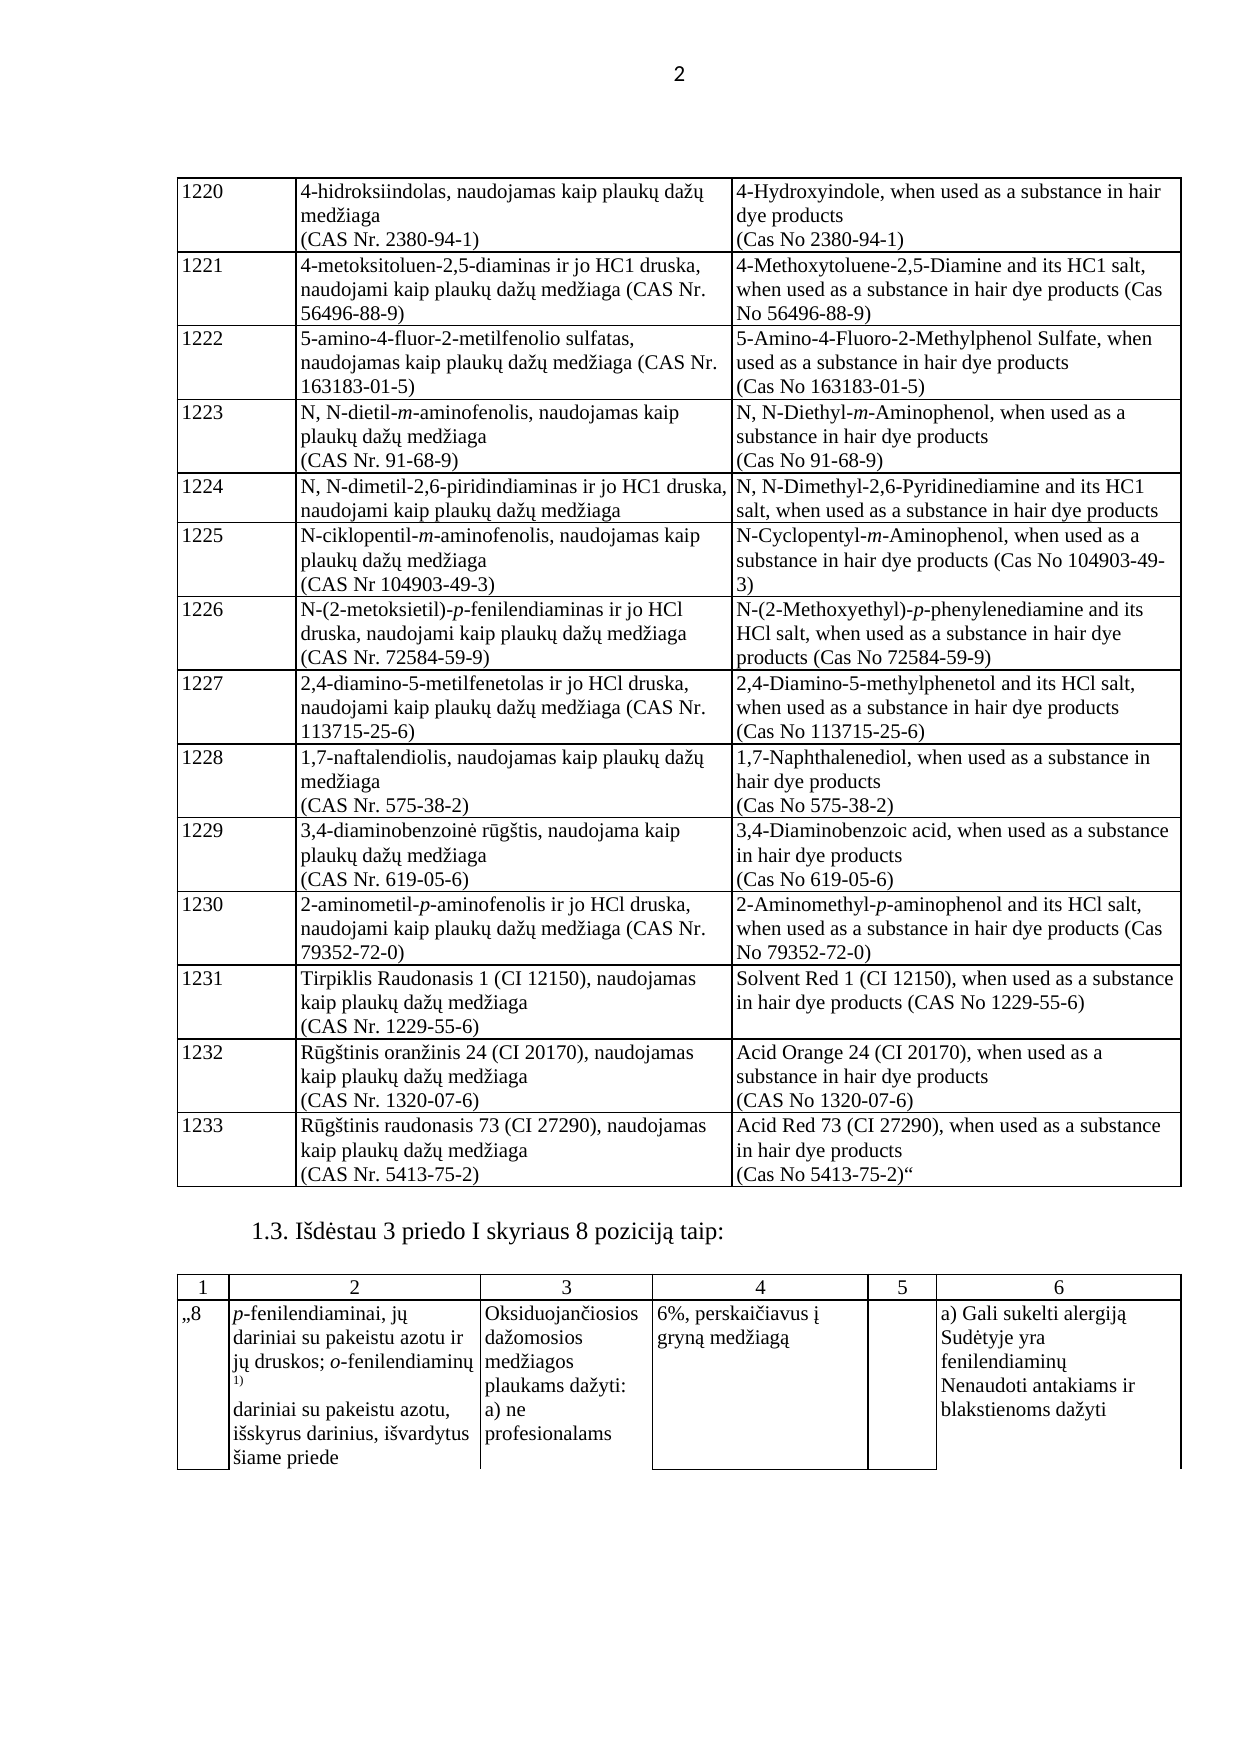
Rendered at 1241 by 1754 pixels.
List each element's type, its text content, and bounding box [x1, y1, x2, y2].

table_cell 1223 [178, 400, 295, 472]
table_header 5 [932, 1275, 936, 1299]
table_cell 1226 [178, 597, 295, 669]
table_cell 1228 [178, 745, 295, 817]
table_cell 1230 [178, 892, 295, 964]
table_cell 1229 [178, 818, 295, 891]
table_cell 1227 [178, 671, 295, 743]
table_header 6 [937, 1275, 941, 1299]
table_cell a) Gali sukelti alergiją Sudėtyje yra fenilendiaminų Nenaudoti antakiams ir blakstienoms dažyti [937, 1301, 1180, 1469]
table_cell [869, 1301, 936, 1469]
table_cell „8 [178, 1301, 228, 1469]
table_cell Solvent Red 1 (CI 12150), when used as a substance in hair dye products (CAS No 1229-55-6) [733, 966, 1180, 1038]
table_cell 1231 [178, 966, 295, 1038]
table_cell 1224 [178, 474, 295, 522]
table_cell 1232 [178, 1040, 295, 1112]
table_header 4 [653, 1275, 657, 1299]
table_cell 1221 [178, 253, 295, 325]
table_header 3 [648, 1275, 652, 1299]
table_header 2 [476, 1275, 480, 1299]
table_header 1 [224, 1275, 228, 1299]
table_cell 6%, perskaičiavus į gryną medžiagą [653, 1301, 867, 1469]
table_cell Oksiduojančiosios dažomosios medžiagos plaukams dažyti: a) ne profesionalams [481, 1301, 652, 1469]
text 1.3. Išdėstau 3 priedo I skyriaus 8 poziciją taip: [177, 1216, 1181, 1245]
table_cell 1220 [178, 179, 295, 251]
table_cell 1225 [178, 523, 295, 596]
table_cell 1222 [178, 326, 295, 398]
table_cell 1233 [178, 1113, 295, 1186]
